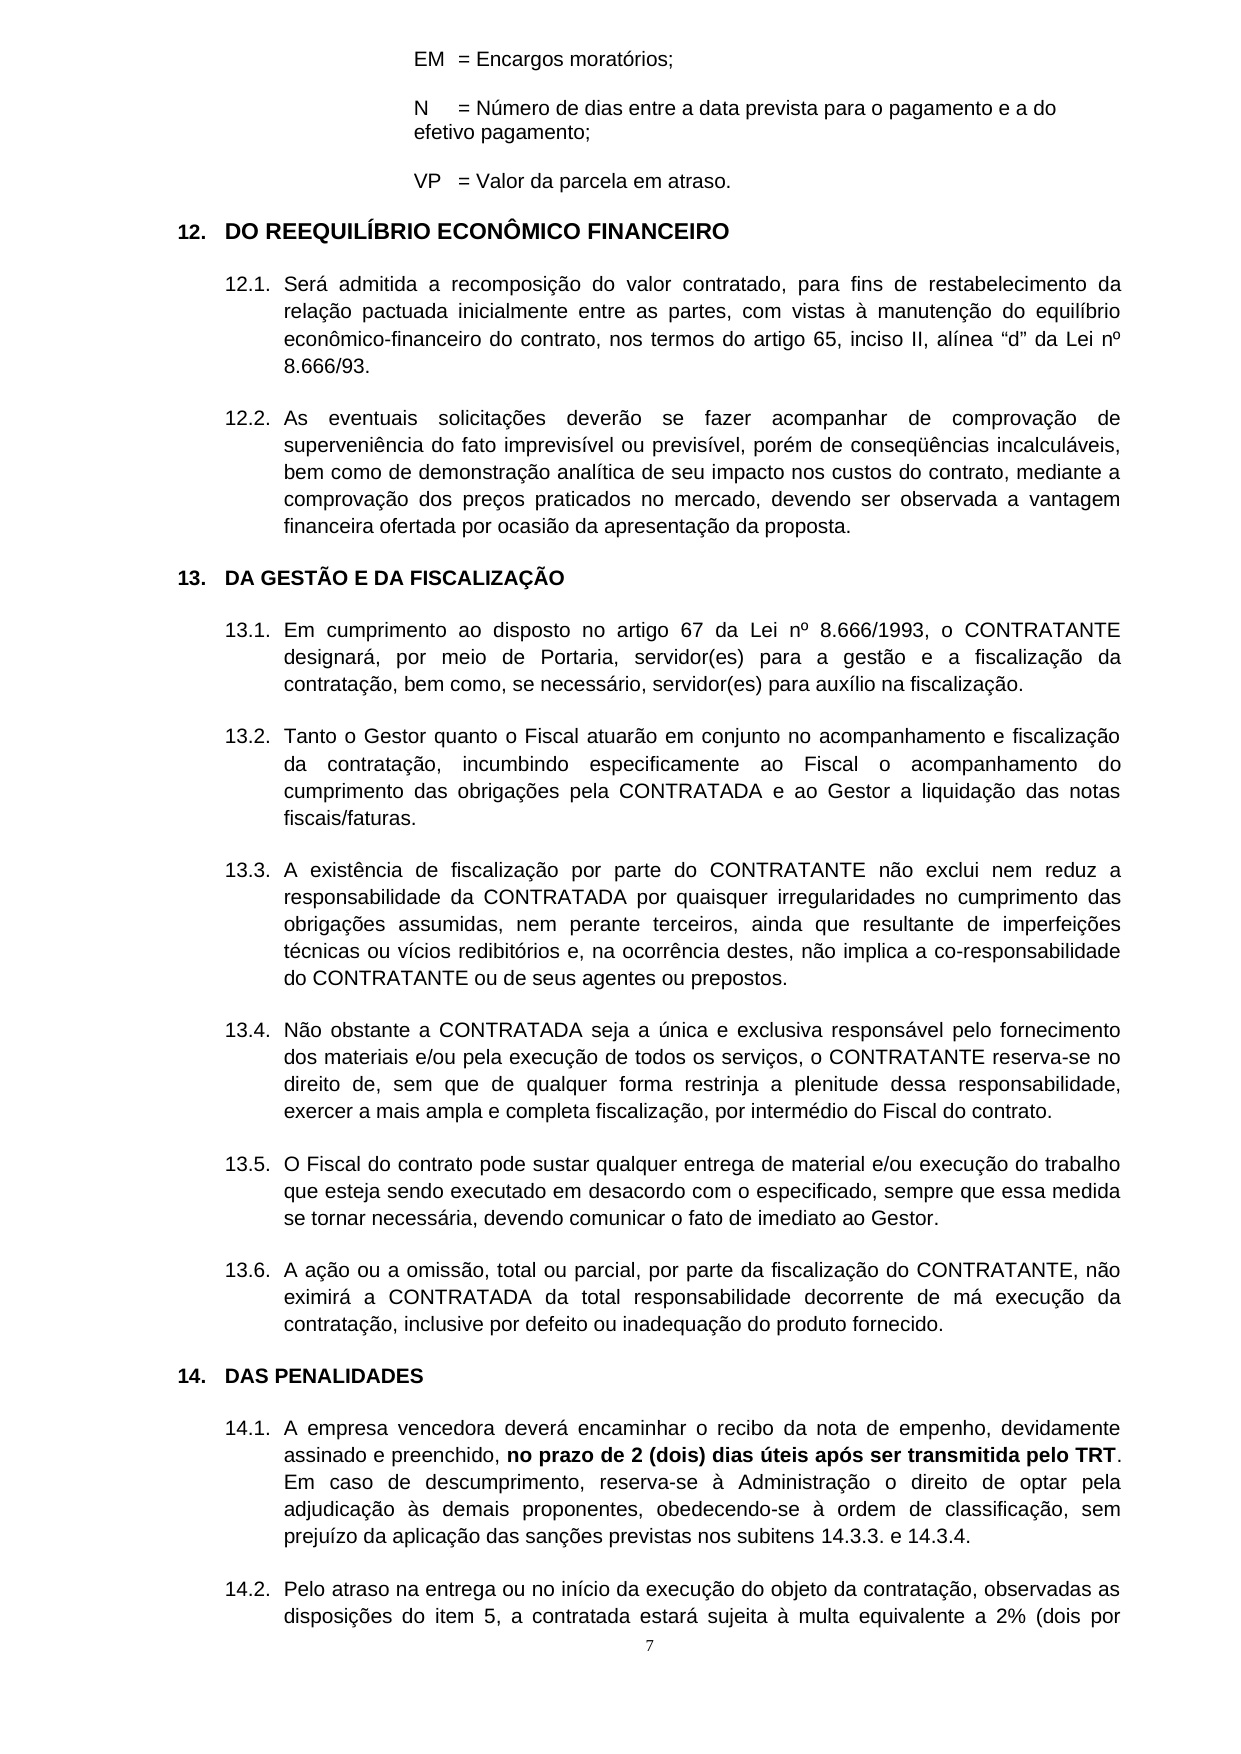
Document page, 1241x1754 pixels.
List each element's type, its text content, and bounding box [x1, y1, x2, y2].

list Tanto o Gestor quanto o Fiscal atuarão em conjunto no acompanhamento e fiscalização da contratação, incumbindo especificamente ao Fiscal o acompanhamento do cumprimento das obrigações pela CONTRATADA e ao Gestor a liquidação das notas fiscais/faturas. [224, 722, 1122, 831]
list DAS PENALIDADES [177, 1362, 1122, 1389]
list Em cumprimento ao disposto no artigo 67 da Lei nº 8.666/1993, o CONTRATANTE designará, por meio de Portaria, servidor(es) para a gestão e a fiscalização da contratação, bem como, se necessário, servidor(es) para auxílio na fiscalização. [224, 616, 1122, 697]
text N = Número de dias entre a data prevista para o pagamento e a do efetivo pagamento; [413, 96, 1122, 144]
text VP = Valor da parcela em atraso. [413, 169, 1122, 193]
list DO REEQUILÍBRIO ECONÔMICO FINANCEIRO [177, 218, 1122, 245]
list Não obstante a CONTRATADA seja a única e exclusiva responsável pelo fornecimento dos materiais e/ou pela execução de todos os serviços, o CONTRATANTE reserva-se no direito de, sem que de qualquer forma restrinja a plenitude dessa responsabilidade, exercer a mais ampla e completa fiscalização, por intermédio do Fiscal do contrato. [224, 1016, 1122, 1124]
list Pelo atraso na entrega ou no início da execução do objeto da contratação, observadas as disposições do item 5, a contratada estará sujeita à multa equivalente a 2% (dois por [224, 1574, 1122, 1628]
text EM = Encargos moratórios; [413, 47, 1122, 71]
list A ação ou a omissão, total ou parcial, por parte da fiscalização do CONTRATANTE, não eximirá a CONTRATADA da total responsabilidade decorrente de má execução da contratação, inclusive por defeito ou inadequação do produto fornecido. [224, 1256, 1122, 1337]
list A empresa vencedora deverá encaminhar o recibo da nota de empenho, devidamente assinado e preenchido, no prazo de 2 (dois) dias úteis após ser transmitida pelo TRT. Em caso de descumprimento, reserva-se à Administração o direito de optar pela adjudicação às demais proponentes, obedecendo-se à ordem de classificação, sem prejuízo da aplicação das sanções previstas nos subitens 14.3.3. e 14.3.4. [224, 1414, 1122, 1549]
list Será admitida a recomposição do valor contratado, para fins de restabelecimento da relação pactuada inicialmente entre as partes, com vistas à manutenção do equilíbrio econômico-financeiro do contrato, nos termos do artigo 65, inciso II, alínea “d” da Lei nº 8.666/93. [224, 270, 1122, 378]
list As eventuais solicitações deverão se fazer acompanhar de comprovação de superveniência do fato imprevisível ou previsível, porém de conseqüências incalculáveis, bem como de demonstração analítica de seu impacto nos custos do contrato, mediante a comprovação dos preços praticados no mercado, devendo ser observada a vantagem financeira ofertada por ocasião da apresentação da proposta. [224, 403, 1122, 539]
list DA GESTÃO E DA FISCALIZAÇÃO [177, 564, 1122, 591]
list A existência de fiscalização por parte do CONTRATANTE não exclui nem reduz a responsabilidade da CONTRATADA por quaisquer irregularidades no cumprimento das obrigações assumidas, nem perante terceiros, ainda que resultante de imperfeições técnicas ou vícios redibitórios e, na ocorrência destes, não implica a co-responsabilidade do CONTRATANTE ou de seus agentes ou prepostos. [224, 856, 1122, 991]
list O Fiscal do contrato pode sustar qualquer entrega de material e/ou execução do trabalho que esteja sendo executado em desacordo com o especificado, sempre que essa medida se tornar necessária, devendo comunicar o fato de imediato ao Gestor. [224, 1149, 1122, 1231]
